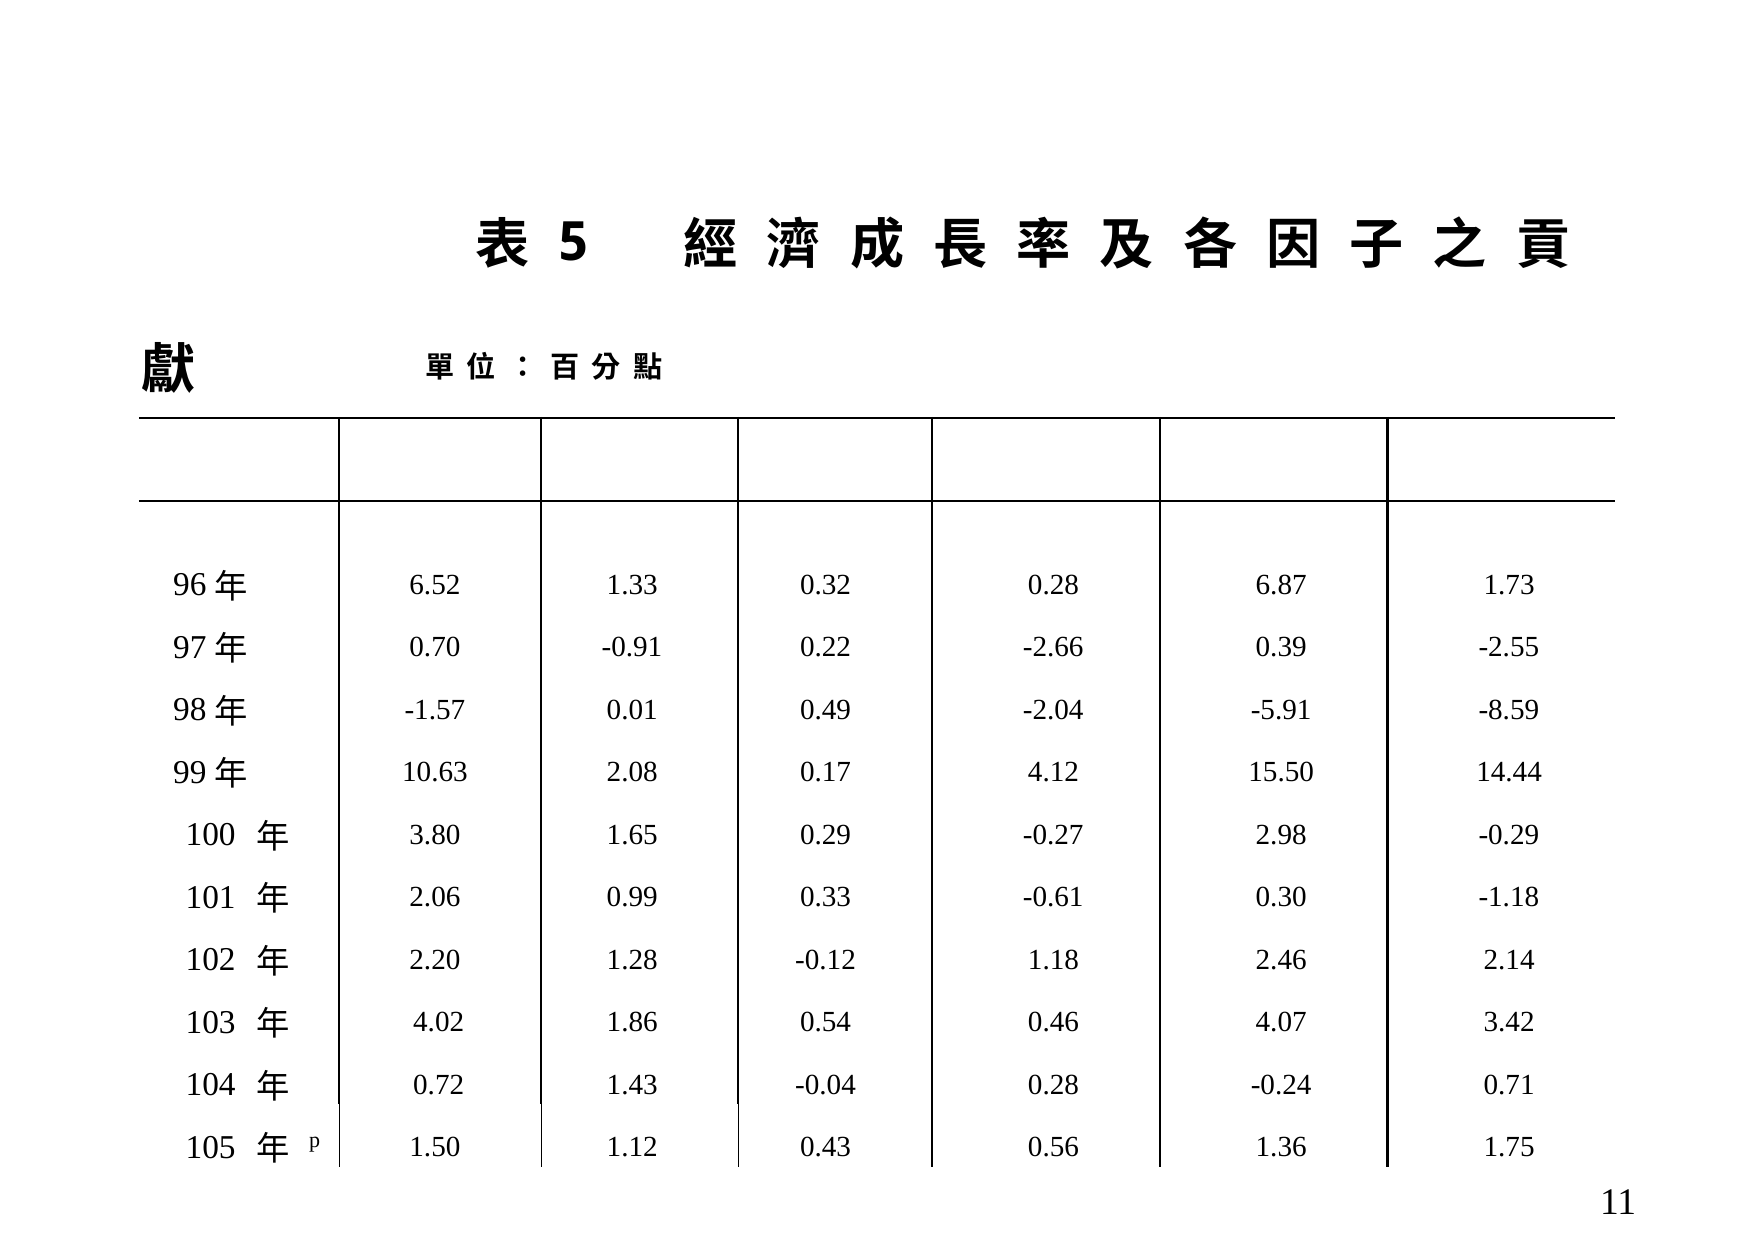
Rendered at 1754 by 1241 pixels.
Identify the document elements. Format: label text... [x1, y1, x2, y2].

table_cell -2.66 [933, 604, 1159, 667]
table_header 政府消費 [739, 419, 931, 499]
table_cell 2.14 [1389, 917, 1615, 979]
table_header 固定資本 形成毛額 [933, 419, 1159, 499]
table_cell 10.63 [340, 729, 540, 792]
table_cell 97年 [139, 604, 338, 667]
table_cell -1.18 [1389, 854, 1615, 917]
table_cell 3.80 [340, 792, 540, 854]
table_cell 0.30 [1161, 854, 1386, 917]
table_cell -8.59 [1389, 667, 1615, 729]
table_cell -0.29 [1389, 792, 1615, 854]
table_cell 6.87 [1161, 502, 1386, 604]
table_cell 4.12 [933, 729, 1159, 792]
table_cell 0.72 [340, 1042, 540, 1104]
table_cell 15.50 [1161, 729, 1386, 792]
table_cell 101年 [139, 854, 338, 917]
table_cell 1.65 [542, 792, 737, 854]
table_cell -2.04 [933, 667, 1159, 729]
table_cell 2.46 [1161, 917, 1386, 979]
table_cell 98年 [139, 667, 338, 729]
table_header 經濟成長率 [340, 419, 540, 499]
table_cell 1.28 [542, 917, 737, 979]
table_cell 1.18 [933, 917, 1159, 979]
table_cell 1.50 [340, 1104, 541, 1167]
table_cell -5.91 [1161, 667, 1386, 729]
table_cell 0.22 [739, 604, 931, 667]
table_cell -0.04 [739, 1042, 931, 1104]
table_cell 2.98 [1161, 792, 1386, 854]
table_cell 0.46 [933, 979, 1159, 1042]
subtitle 表5 經濟成長率及各因子之貢獻 單位：百分點 [127, 167, 1627, 417]
table_cell -0.24 [1161, 1042, 1386, 1104]
table_cell 6.52 [340, 502, 540, 604]
table_cell 1.43 [542, 1042, 737, 1104]
table_cell 0.99 [542, 854, 737, 917]
table_cell -1.57 [340, 667, 540, 729]
table_cell 2.20 [340, 917, 540, 979]
table_cell 0.56 [933, 1104, 1159, 1167]
table_cell 0.33 [739, 854, 931, 917]
table_cell 100年 [139, 792, 338, 854]
table_cell 96年 [139, 502, 338, 604]
table_cell 103年 [139, 979, 338, 1042]
table_cell 2.08 [542, 729, 737, 792]
table_cell 99年 [139, 729, 338, 792]
table_cell 1.86 [542, 979, 737, 1042]
table_cell 0.39 [1161, 604, 1386, 667]
table_cell 14.44 [1389, 729, 1615, 792]
table_cell 3.42 [1389, 979, 1615, 1042]
table_cell 0.01 [542, 667, 737, 729]
table_cell 0.43 [739, 1104, 931, 1167]
table_cell 1.36 [1161, 1104, 1386, 1167]
table_cell 0.28 [933, 1042, 1159, 1104]
table_cell 1.75 [1389, 1104, 1615, 1167]
table_cell 4.07 [1161, 979, 1386, 1042]
table_cell 4.02 [340, 979, 540, 1042]
table_cell 0.71 [1389, 1042, 1615, 1104]
table_cell 0.28 [933, 502, 1159, 604]
table_cell 0.17 [739, 729, 931, 792]
table_cell 0.70 [340, 604, 540, 667]
table_header 民間消費 [542, 419, 737, 499]
table_cell -0.61 [933, 854, 1159, 917]
table_cell 0.54 [739, 979, 931, 1042]
table_cell -0.91 [542, 604, 737, 667]
table_cell 102年 [139, 917, 338, 979]
table_header 商品及服務 輸入 [1389, 419, 1615, 499]
table_cell 0.32 [739, 502, 931, 604]
table_header 商品及服務 輸出 [1161, 419, 1386, 499]
table_cell -2.55 [1389, 604, 1615, 667]
table_cell 104年 [139, 1042, 338, 1104]
table_cell 0.29 [739, 792, 931, 854]
table_cell 105年p [139, 1104, 339, 1167]
table_cell 0.49 [739, 667, 931, 729]
table_cell 1.33 [542, 502, 737, 604]
table_cell 1.12 [542, 1104, 738, 1167]
table_cell 2.06 [340, 854, 540, 917]
table_cell -0.27 [933, 792, 1159, 854]
table_cell -0.12 [739, 917, 931, 979]
table_header 年（季）別 [139, 419, 338, 499]
table_cell 1.73 [1389, 502, 1615, 604]
